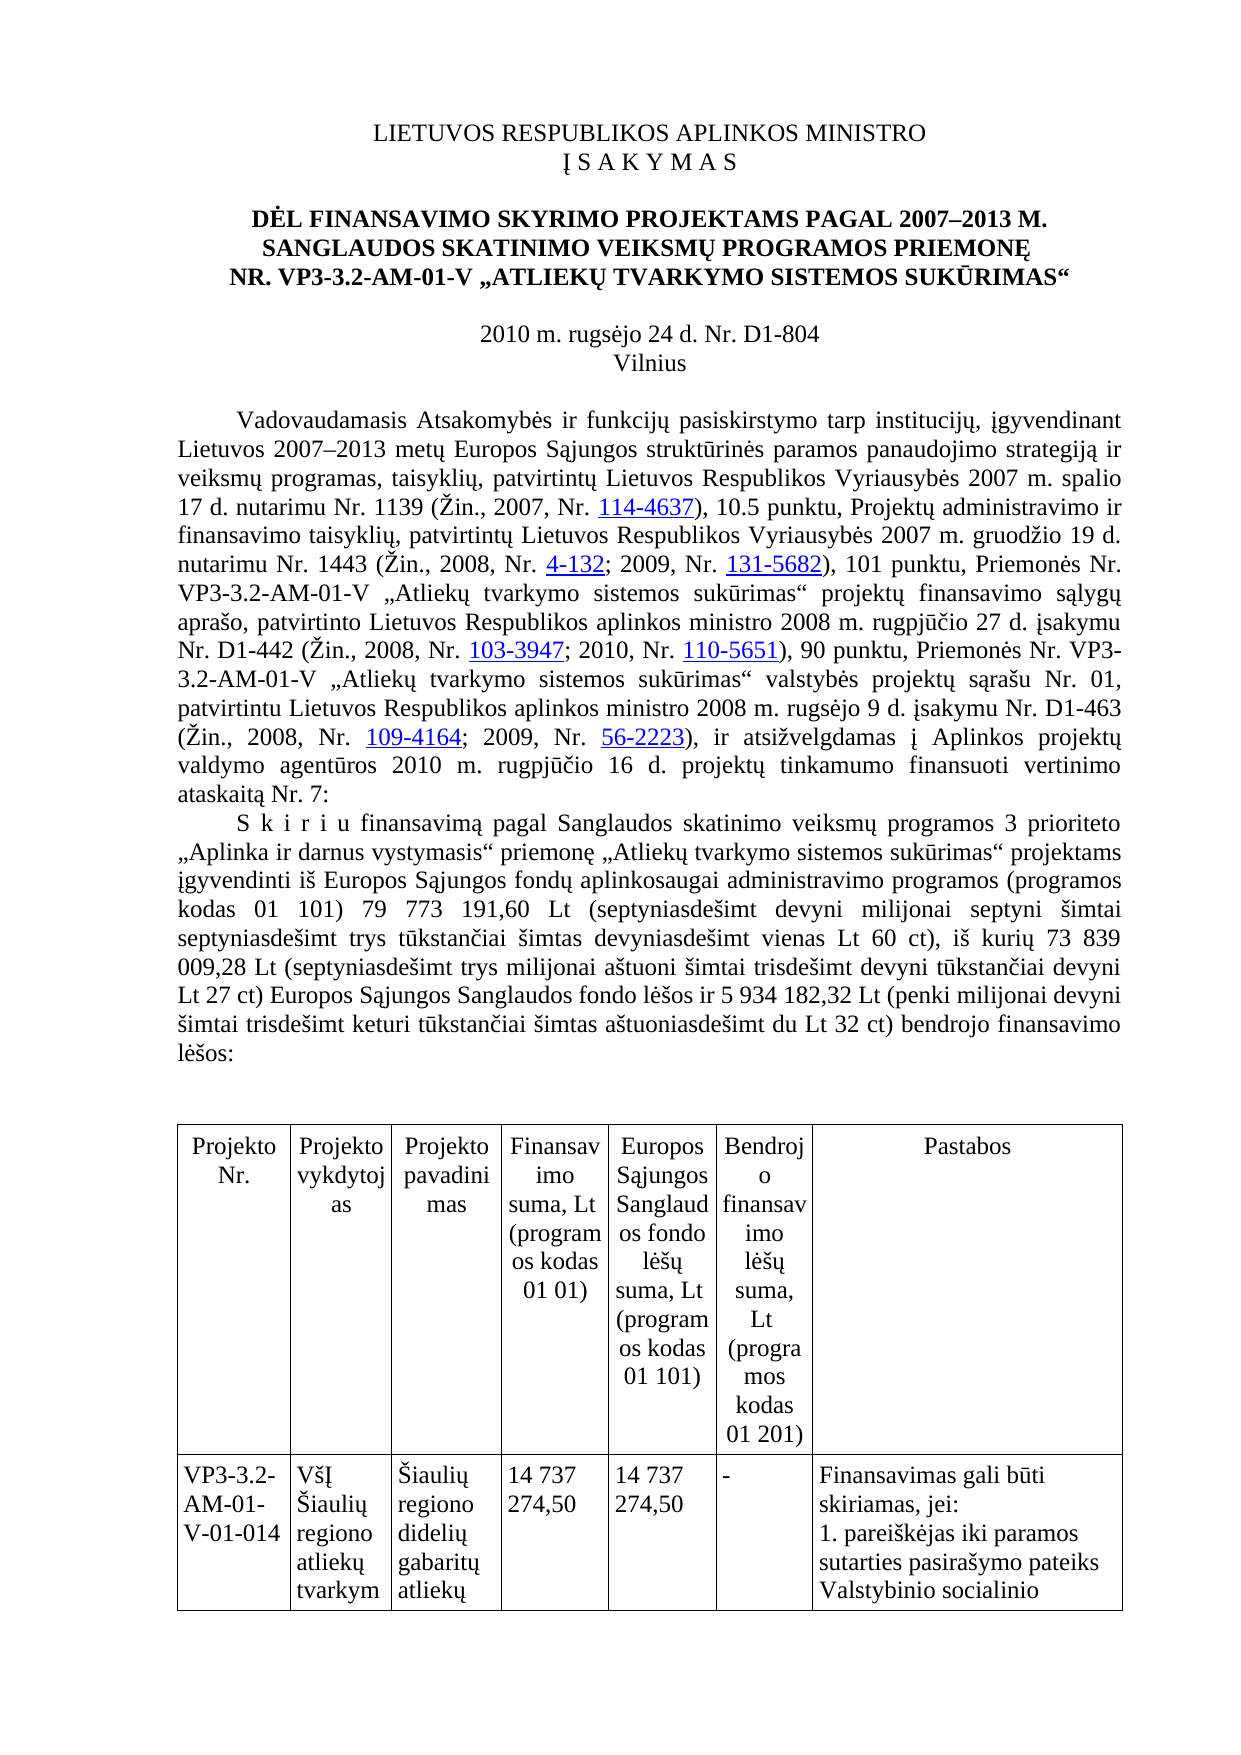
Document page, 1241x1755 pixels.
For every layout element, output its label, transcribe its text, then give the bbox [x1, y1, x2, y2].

table_cell 14 737 274,50 [609, 1455, 716, 1610]
table_header Pastabos [813, 1125, 1122, 1453]
text DĖL FINANSAVIMO SKYRIMO PROJEKTAMS PAGAL 2007–2013 m. SANGLAUDOS SKATINIMO VEIKSMŲ PROGRAMOS PRIEMONĘ Nr. VP3-3.2-AM-01-V „ATLIEKŲ TVARKYMO SISTEMOS SUKŪRIMAS“ [177, 204, 1122, 291]
text Į S A K Y M A S [177, 147, 1122, 176]
text LIETUVOS RESPUBLIKOS APLINKOS MINISTRO [177, 118, 1122, 147]
table_cell VP3-3.2-AM-01-V-01-014 [178, 1455, 290, 1610]
table_cell Šiaulių regiono didelių gabaritų atliekų [392, 1455, 501, 1610]
text Vilnius [177, 348, 1122, 377]
text 2010 m. rugsėjo 24 d. Nr. D1-804 [177, 319, 1122, 348]
table_header Projekto pavadinimas [392, 1125, 501, 1453]
table_header Finansavimo suma, Lt (programos kodas 01 01) [502, 1125, 608, 1453]
table_cell VšĮ Šiaulių regiono atliekų tvarkym [291, 1455, 391, 1610]
table_header Bendrojo finansavimo lėšų suma, Lt (programos kodas 01 201) [717, 1125, 812, 1453]
text S k i r i u finansavimą pagal Sanglaudos skatinimo veiksmų programos 3 prioriteto „Aplinka ir darnus vystymasis“ priemonę „Atliekų tvarkymo sistemos sukūrimas“ projektams įgyvendinti iš Europos Sąjungos fondų aplinkosaugai administravimo programos (programos kodas 01 101) 79 773 191,60 Lt (septyniasdešimt devyni milijonai septyni šimtai septyniasdešimt trys tūkstančiai šimtas devyniasdešimt vienas Lt 60 ct), iš kurių 73 839 009,28 Lt (septyniasdešimt trys milijonai aštuoni šimtai trisdešimt devyni tūkstančiai devyni Lt 27 ct) Europos Sąjungos Sanglaudos fondo lėšos ir 5 934 182,32 Lt (penki milijonai devyni šimtai trisdešimt keturi tūkstančiai šimtas aštuoniasdešimt du Lt 32 ct) bendrojo finansavimo lėšos: [177, 808, 1122, 1067]
table_cell 14 737 274,50 [502, 1455, 608, 1610]
table_cell Finansavimas gali būti skiriamas, jei: 1. pareiškėjas iki paramos sutarties pasirašymo pateiks Valstybinio socialinio [813, 1455, 1122, 1610]
text Vadovaudamasis Atsakomybės ir funkcijų pasiskirstymo tarp institucijų, įgyvendinant Lietuvos 2007–2013 metų Europos Sąjungos struktūrinės paramos panaudojimo strategiją ir veiksmų programas, taisyklių, patvirtintų Lietuvos Respublikos Vyriausybės 2007 m. spalio 17 d. nutarimu Nr. 1139 (Žin., 2007, Nr. 114-4637), 10.5 punktu, Projektų administravimo ir finansavimo taisyklių, patvirtintų Lietuvos Respublikos Vyriausybės 2007 m. gruodžio 19 d. nutarimu Nr. 1443 (Žin., 2008, Nr. 4-132; 2009, Nr. 131-5682), 101 punktu, Priemonės Nr. VP3-3.2-AM-01-V „Atliekų tvarkymo sistemos sukūrimas“ projektų finansavimo sąlygų aprašo, patvirtinto Lietuvos Respublikos aplinkos ministro 2008 m. rugpjūčio 27 d. įsakymu Nr. D1-442 (Žin., 2008, Nr. 103-3947; 2010, Nr. 110-5651), 90 punktu, Priemonės Nr. VP3-3.2-AM-01-V „Atliekų tvarkymo sistemos sukūrimas“ valstybės projektų sąrašu Nr. 01, patvirtintu Lietuvos Respublikos aplinkos ministro 2008 m. rugsėjo 9 d. įsakymu Nr. D1-463 (Žin., 2008, Nr. 109-4164; 2009, Nr. 56-2223), ir atsižvelgdamas į Aplinkos projektų valdymo agentūros 2010 m. rugpjūčio 16 d. projektų tinkamumo finansuoti vertinimo ataskaitą Nr. 7: [177, 406, 1122, 808]
table_header Europos Sąjungos Sanglaudos fondo lėšų suma, Lt (programos kodas 01 101) [609, 1125, 716, 1453]
table_header Projekto vykdytojas [291, 1125, 391, 1453]
table_cell - [717, 1455, 812, 1610]
table_header Projekto Nr. [178, 1125, 290, 1453]
